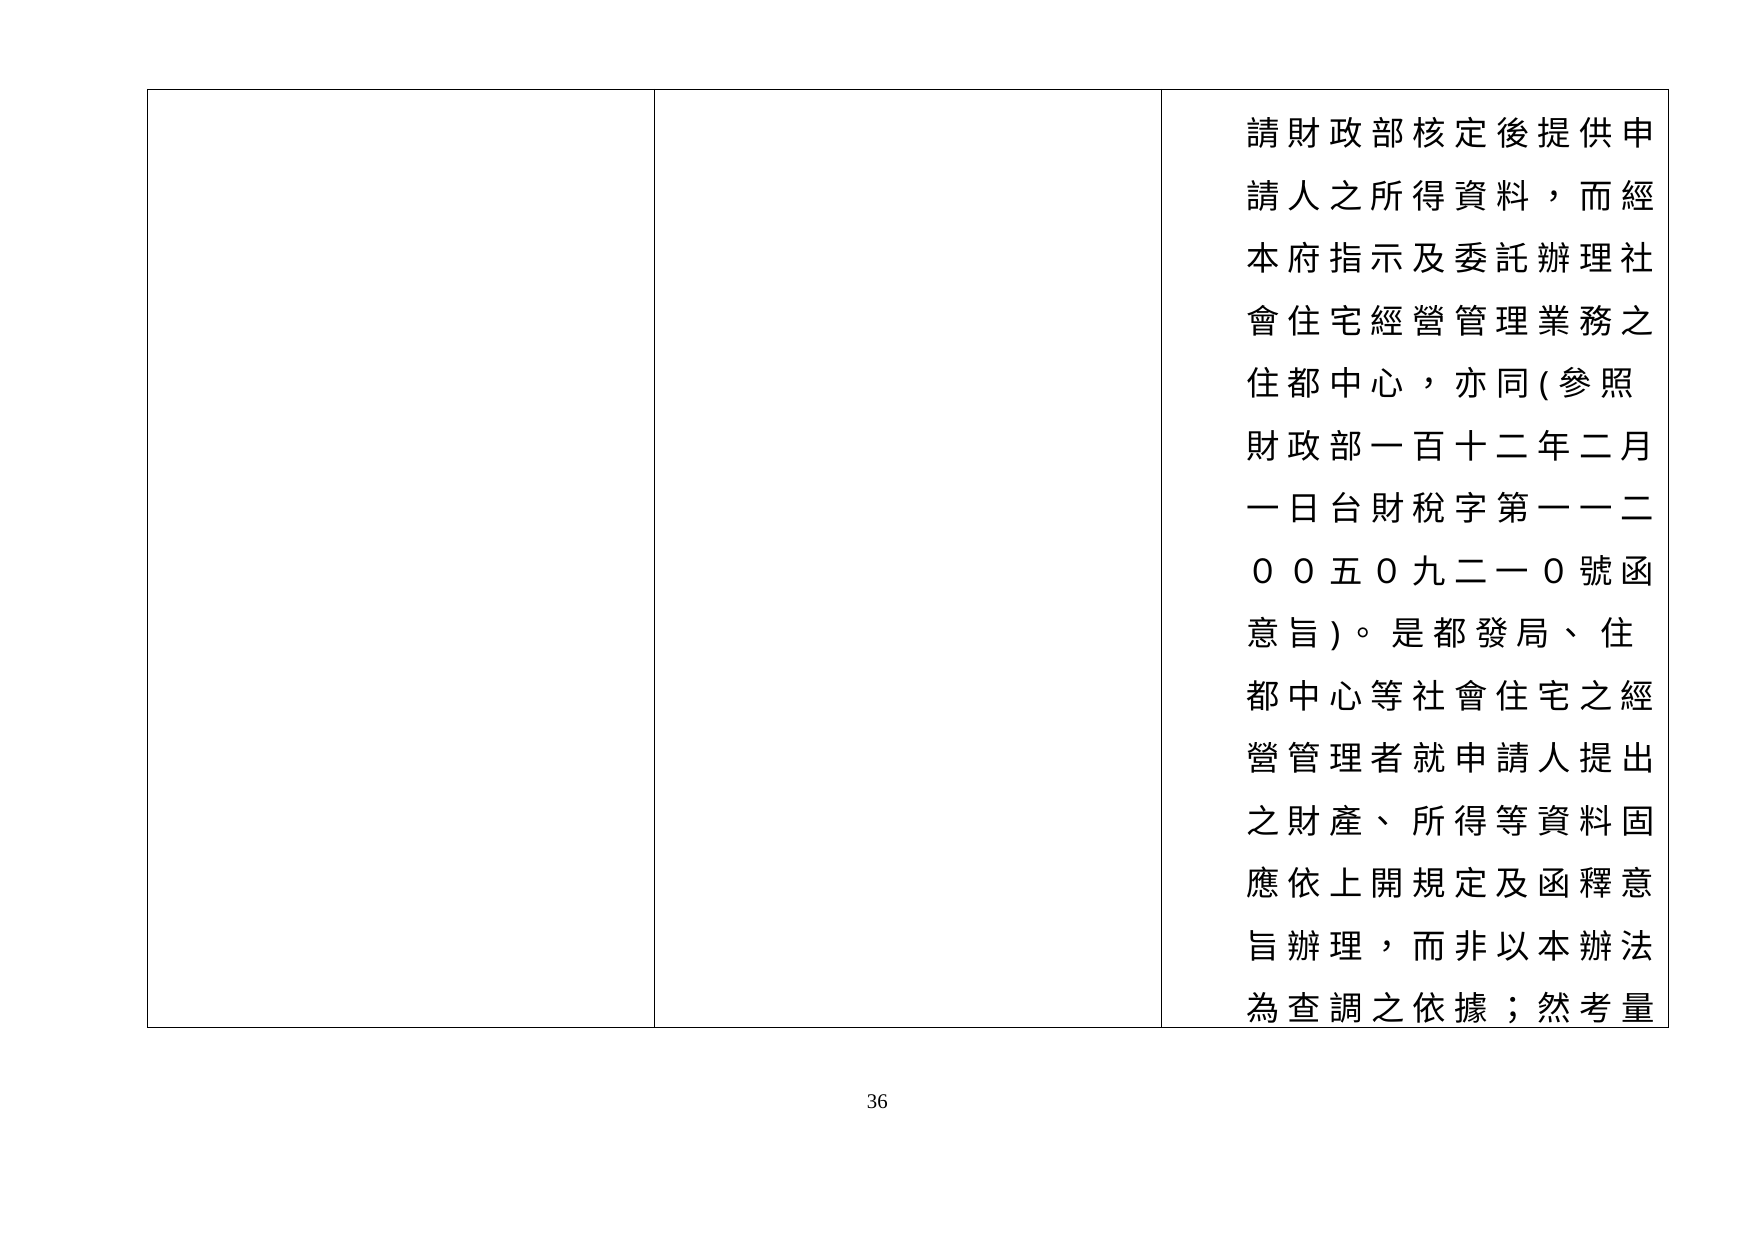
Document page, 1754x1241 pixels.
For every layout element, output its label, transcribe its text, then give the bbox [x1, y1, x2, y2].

table_cell [148, 90, 654, 1027]
table_cell 請財政部核定後提供申請人之所得資料，而經本府指示及委託辦理社會住宅經營管理業務之住都中心，亦同(參照財政部一百十二年二月一日台財稅字第一一二００五０九二一０號函意旨)。是都發局、住都中心等社會住宅之經營管理者就申請人提出之財產、所得等資料固應依上開規定及函釋意旨辦理，而非以本辦法為查調之依據；然考量 [1162, 90, 1668, 1027]
table_cell [655, 90, 1161, 1027]
